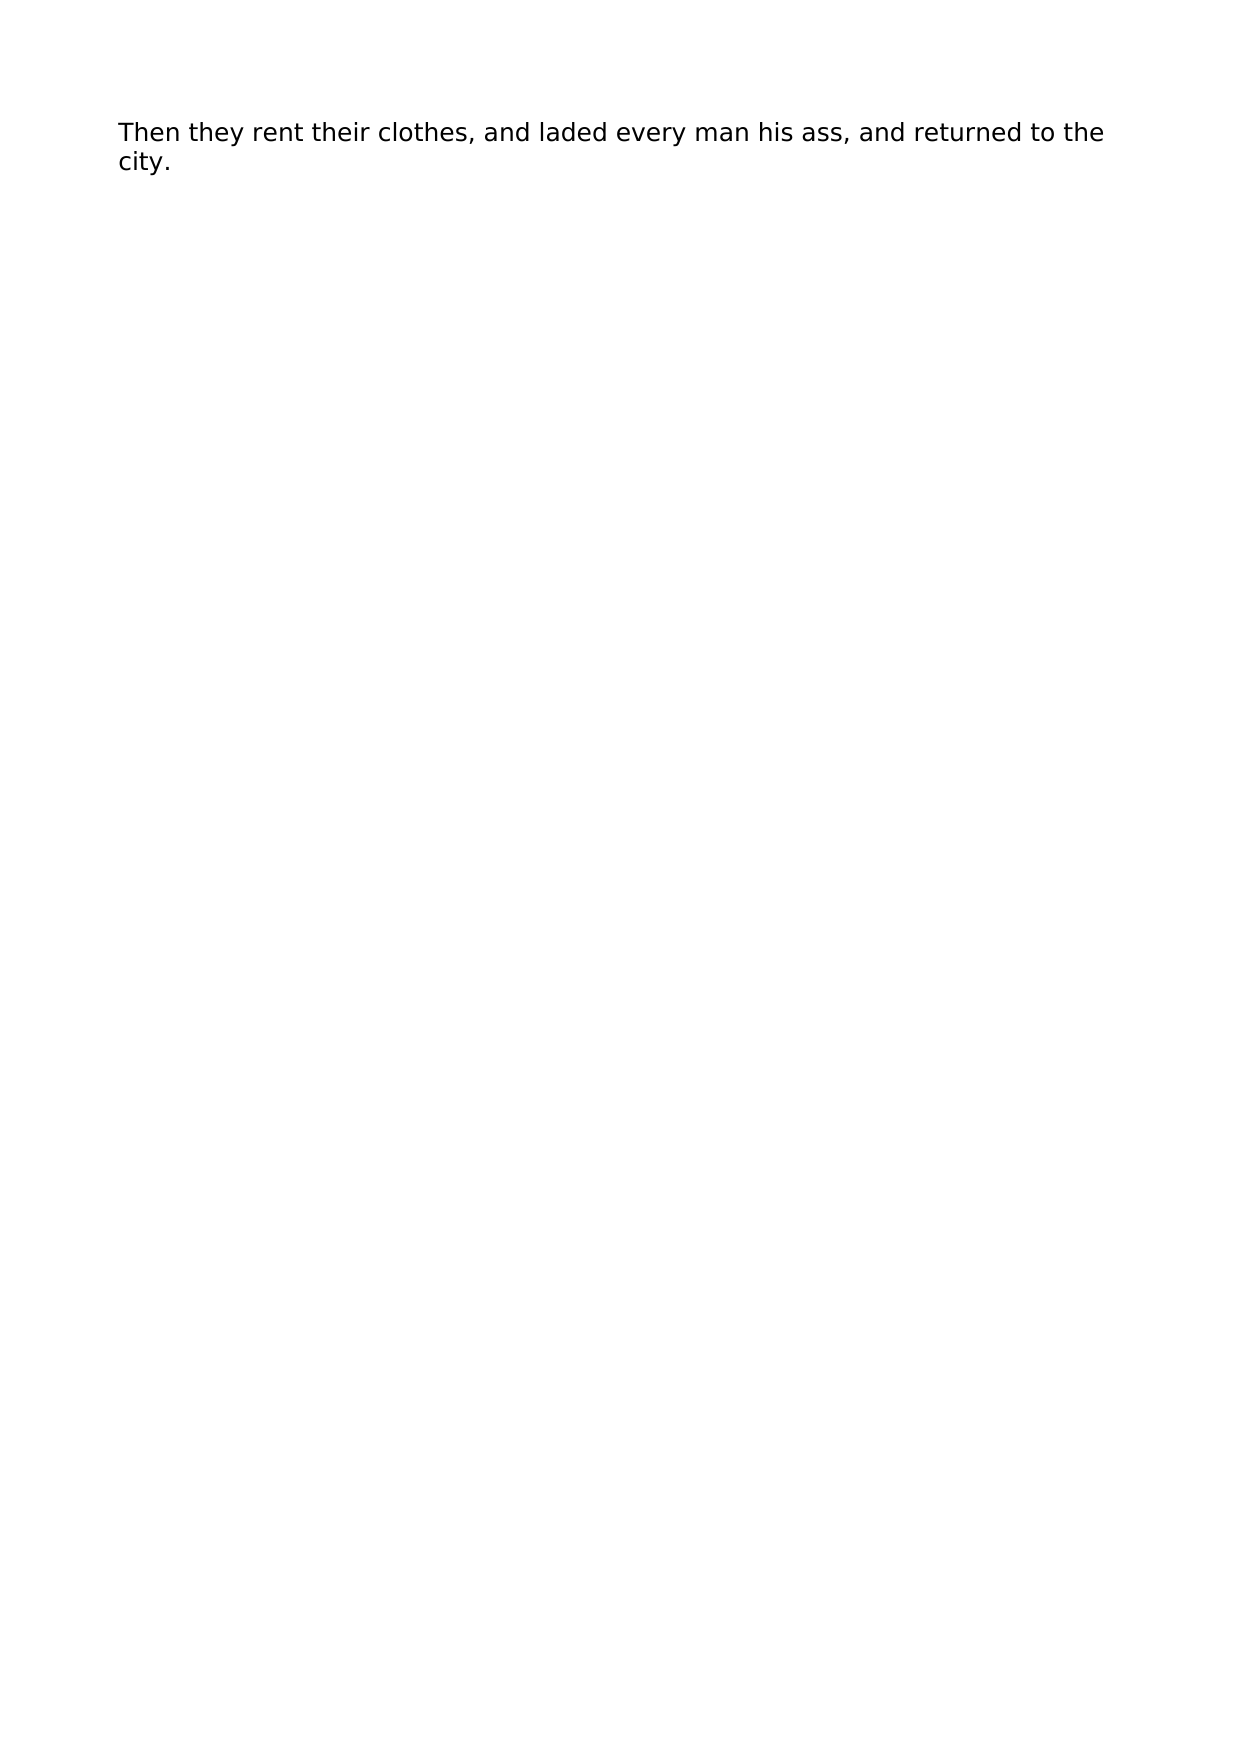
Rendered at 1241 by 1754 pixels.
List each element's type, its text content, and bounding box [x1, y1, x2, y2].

text Then they rent their clothes, and laded every man his ass, and returned to the city. [118, 118, 1122, 176]
